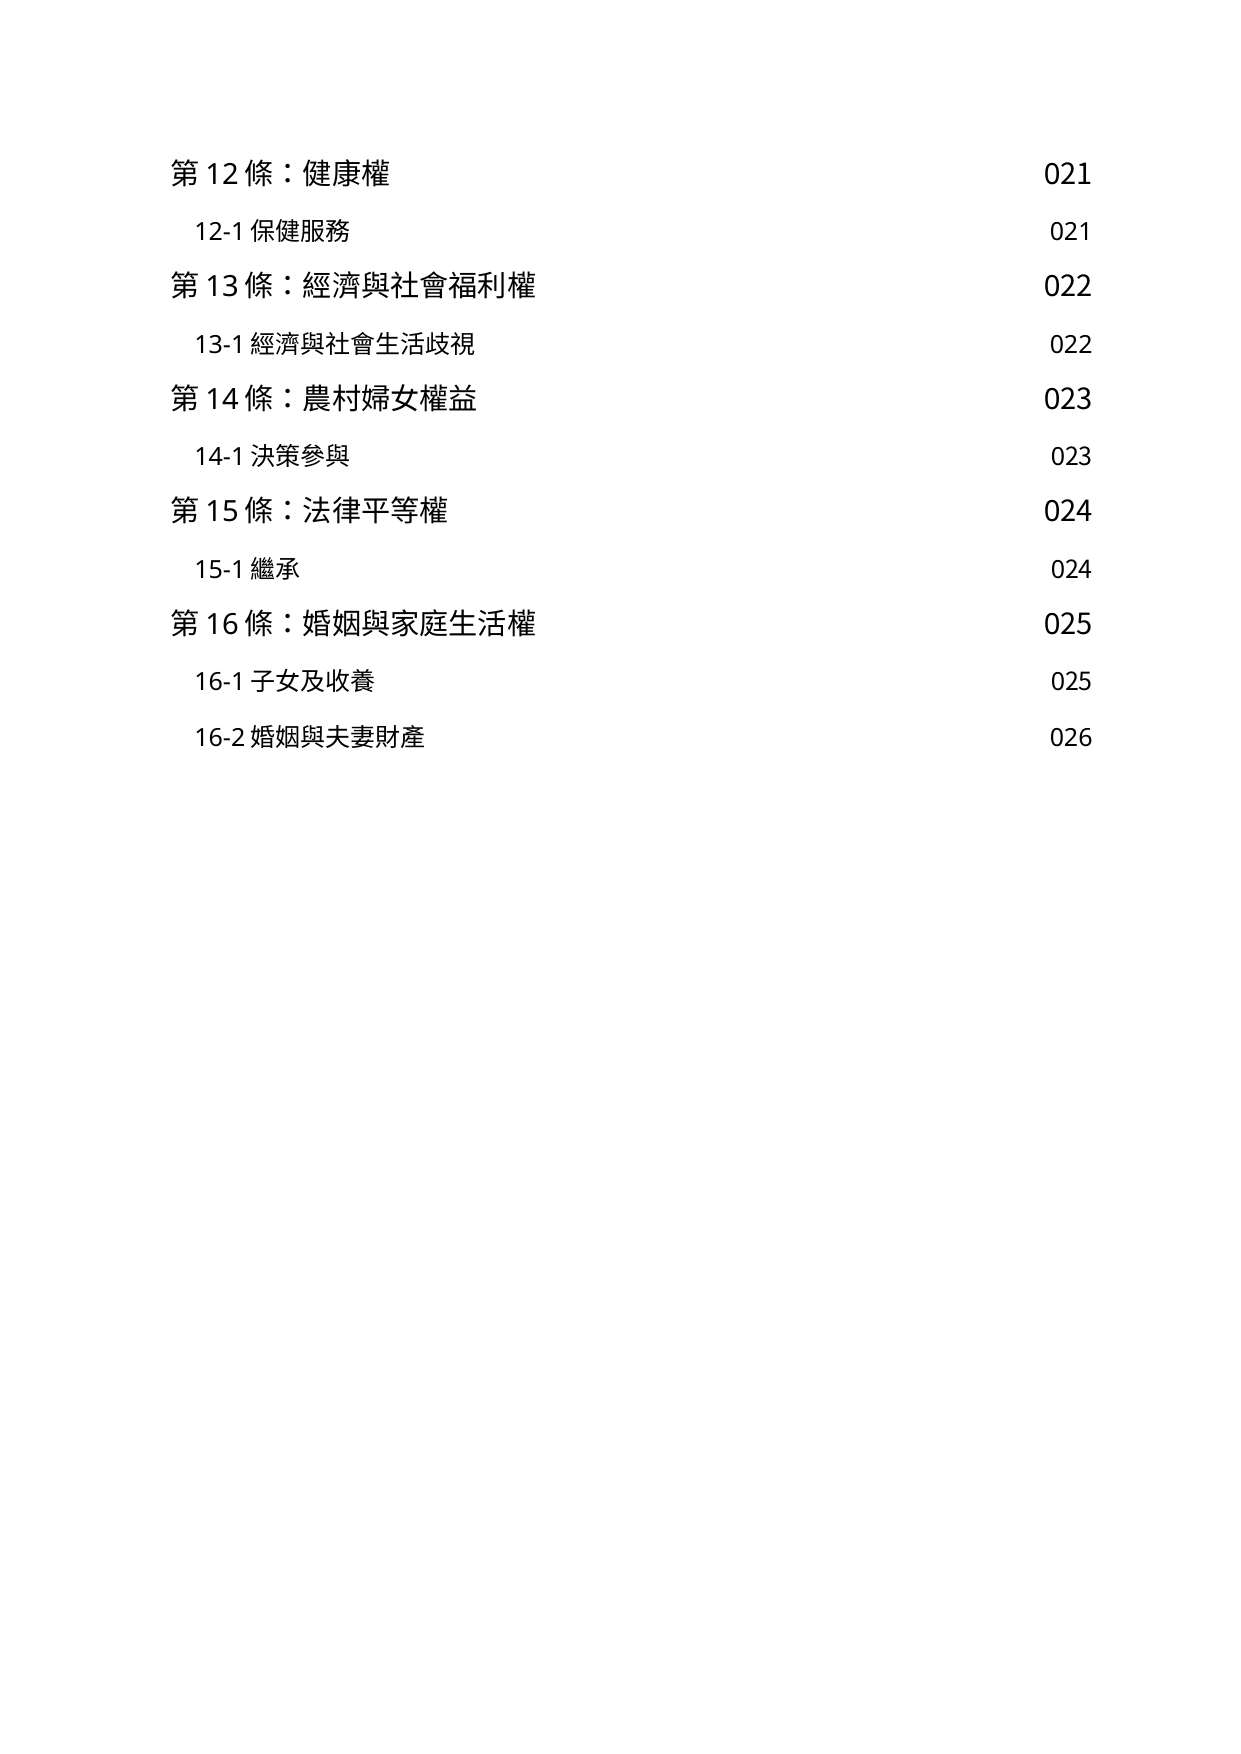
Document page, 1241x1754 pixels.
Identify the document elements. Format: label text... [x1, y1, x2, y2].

text 第15條：法律平等權 024 [170, 485, 1092, 531]
text 13-1經濟與社會生活歧視 022 [194, 316, 1092, 362]
text 16-1子女及收養 025 [194, 654, 1092, 700]
text 第13條：經濟與社會福利權 022 [170, 260, 1092, 306]
text 14-1決策參與 023 [194, 429, 1092, 475]
text 第16條：婚姻與家庭生活權 025 [170, 598, 1092, 643]
text 15-1繼承 024 [194, 541, 1092, 587]
text 12-1保健服務 021 [194, 204, 1092, 250]
text 第12條：健康權 021 [170, 148, 1092, 193]
text 第14條：農村婦女權益 023 [170, 373, 1092, 418]
text 16-2婚姻與夫妻財產 026 [194, 710, 1092, 756]
